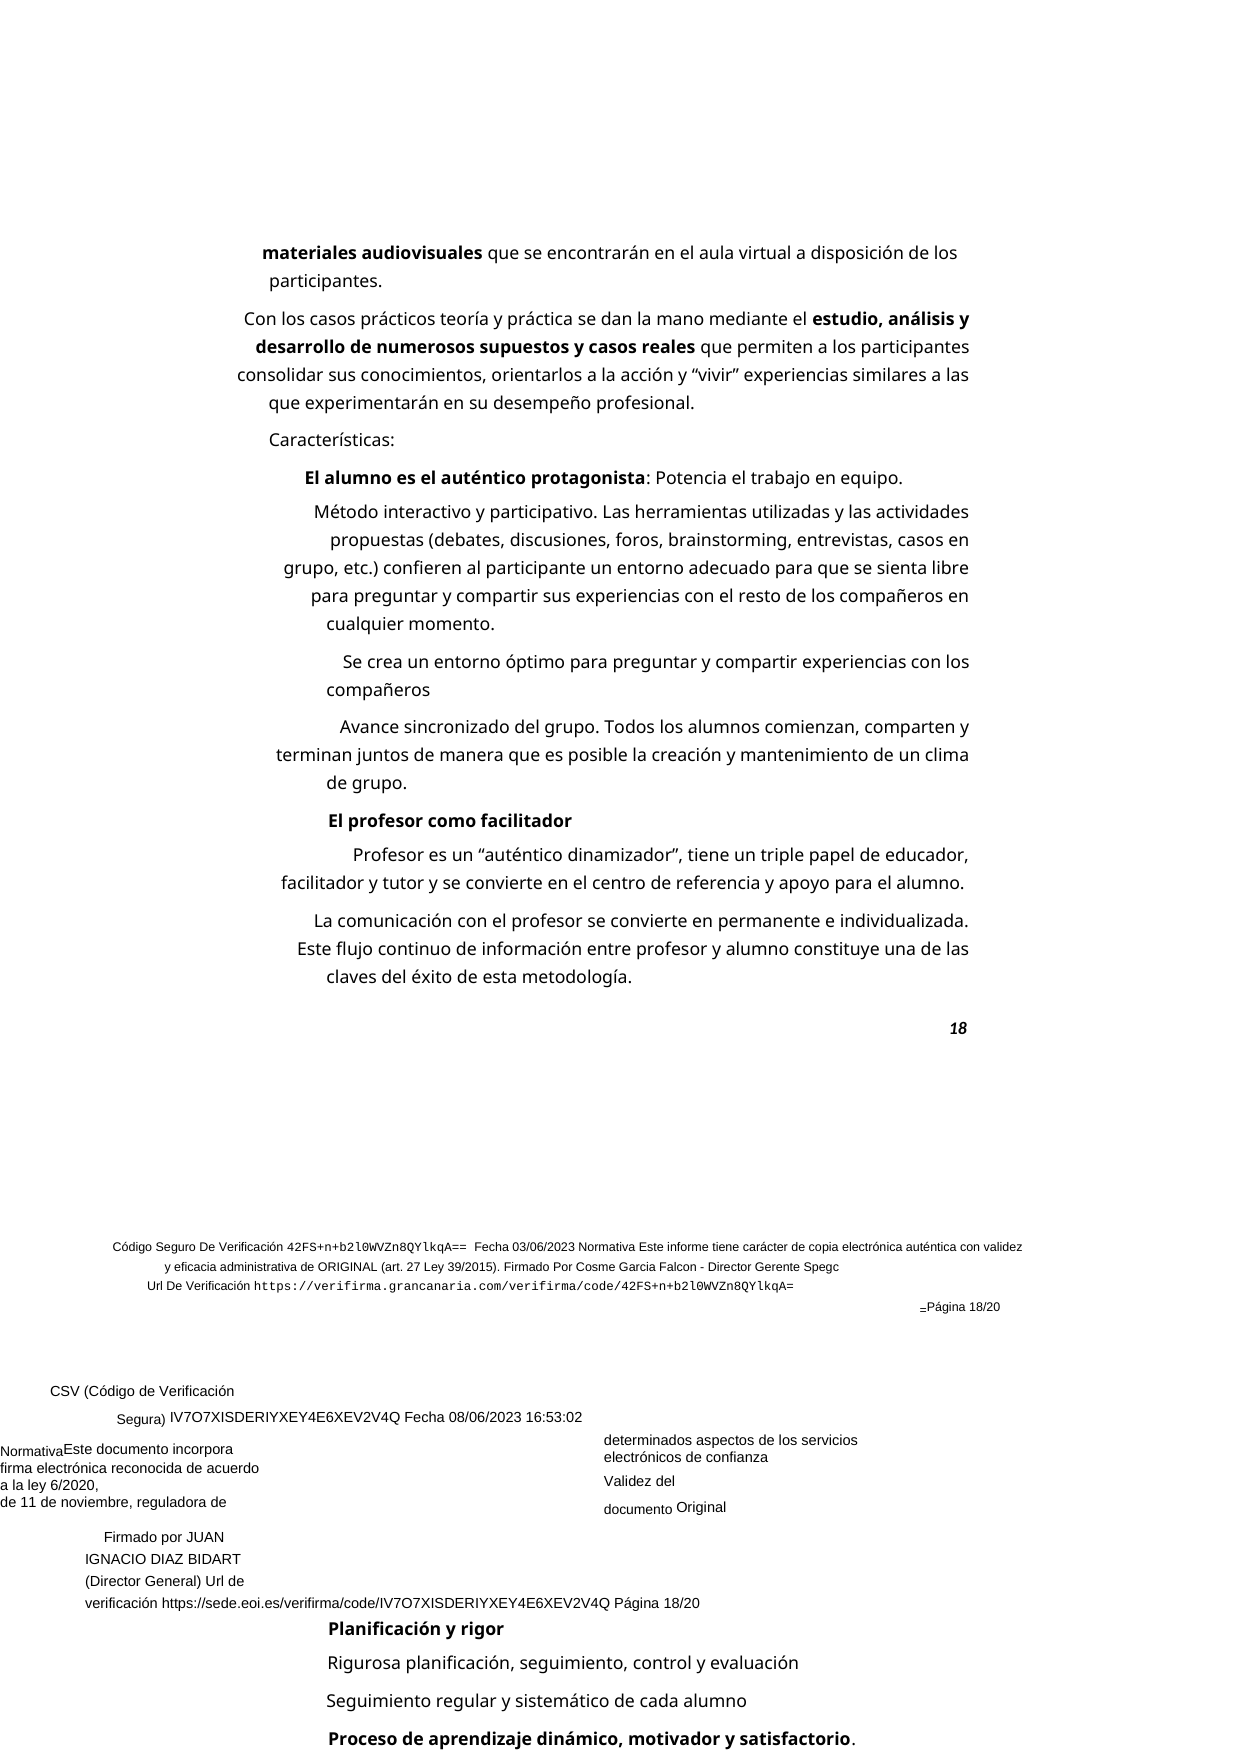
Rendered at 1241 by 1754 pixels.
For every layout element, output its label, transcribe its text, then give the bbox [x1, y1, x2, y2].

text documento Original [604, 1490, 1207, 1517]
text que experimentarán en su desempeño profesional. [268, 390, 1207, 414]
text Características: [268, 428, 1207, 452]
text Con los casos prácticos teoría y práctica se dan la mano mediante el estudio, análisis y [0, 306, 969, 331]
text Método interactivo y participativo. Las herramientas utilizadas y las actividades [0, 500, 969, 524]
text consolidar sus conocimientos, orientarlos a la acción y “vivir” experiencias similares a las [0, 362, 969, 386]
text =Página 18/20 [0, 1294, 1000, 1318]
text Validez del [604, 1473, 1207, 1490]
text La comunicación con el profesor se convierte en permanente e individualizada. [0, 908, 969, 932]
text Se crea un entorno óptimo para preguntar y compartir experiencias con los [0, 649, 969, 673]
text Este flujo continuo de información entre profesor y alumno constituye una de las [0, 936, 969, 960]
text [383, 1493, 604, 1510]
text Profesor es un “auténtico dinamizador”, tiene un triple papel de educador, [0, 843, 969, 867]
text CSV (Código de Verificación [50, 1383, 1207, 1400]
text participantes. [269, 269, 1207, 293]
text cualquier momento. [326, 612, 1207, 636]
text terminan juntos de manera que es posible la creación y mantenimiento de un clima [0, 743, 969, 767]
text claves del éxito de esta metodología. [326, 964, 1207, 988]
text NormativaEste documento incorpora firma electrónica reconocida de acuerdo a la ley 6/2020, [0, 1432, 604, 1493]
text electrónicos de confianza [604, 1449, 1207, 1466]
text El alumno es el auténtico protagonista: Potencia el trabajo en equipo. [0, 466, 1207, 490]
text 18 [0, 1017, 966, 1039]
text Firmado por JUAN IGNACIO DIAZ BIDART (Director General) Url de verificación https://sede.eoi.es/verifirma/code/IV7O7XISDERIYXEY4E6XEV2V4Q Página 18/20 [85, 1529, 1022, 1611]
text Proceso de aprendizaje dinámico, motivador y satisfactorio. [328, 1726, 1207, 1750]
text Planificación y rigor [328, 1616, 1207, 1640]
text materiales audiovisuales que se encontrarán en el aula virtual a disposición de los [0, 241, 958, 265]
text Código Seguro De Verificación 42FS+n+b2l0WVZn8QYlkqA== Fecha 03/06/2023 Normativa Este informe tiene carácter de copia electrónica auténtica con validez y eficacia administrativa de ORIGINAL (art. 27 Ley 39/2015). Firmado Por Cosme Garcia Falcon - Director Gerente Spegc [112, 1239, 1026, 1273]
text grupo, etc.) confieren al participante un entorno adecuado para que se sienta libre [0, 556, 969, 580]
text Segura) IV7O7XISDERIYXEY4E6XEV2V4Q Fecha 08/06/2023 16:53:02 [116, 1400, 1207, 1427]
text Avance sincronizado del grupo. Todos los alumnos comienzan, comparten y [0, 715, 969, 739]
text determinados aspectos de los servicios [604, 1432, 1207, 1449]
text compañeros [326, 677, 1207, 701]
picture [267, 1457, 383, 1573]
text de 11 de noviembre, reguladora de [0, 1493, 267, 1510]
text Rigurosa planificación, seguimiento, control y evaluación [327, 1651, 1207, 1675]
text Seguimiento regular y sistemático de cada alumno [326, 1688, 1207, 1713]
text Url De Verificación https://verifirma.grancanaria.com/verifirma/code/42FS+n+b2l0WVZn8QYlkqA= [147, 1279, 1207, 1294]
text de grupo. [326, 770, 1207, 794]
text facilitador y tutor y se convierte en el centro de referencia y apoyo para el alumno. [0, 871, 965, 895]
text desarrollo de numerosos supuestos y casos reales que permiten a los participantes [0, 334, 969, 358]
text El profesor como facilitador [328, 808, 1207, 832]
text propuestas (debates, discusiones, foros, brainstorming, entrevistas, casos en [0, 528, 969, 552]
text para preguntar y compartir sus experiencias con el resto de los compañeros en [0, 584, 969, 608]
